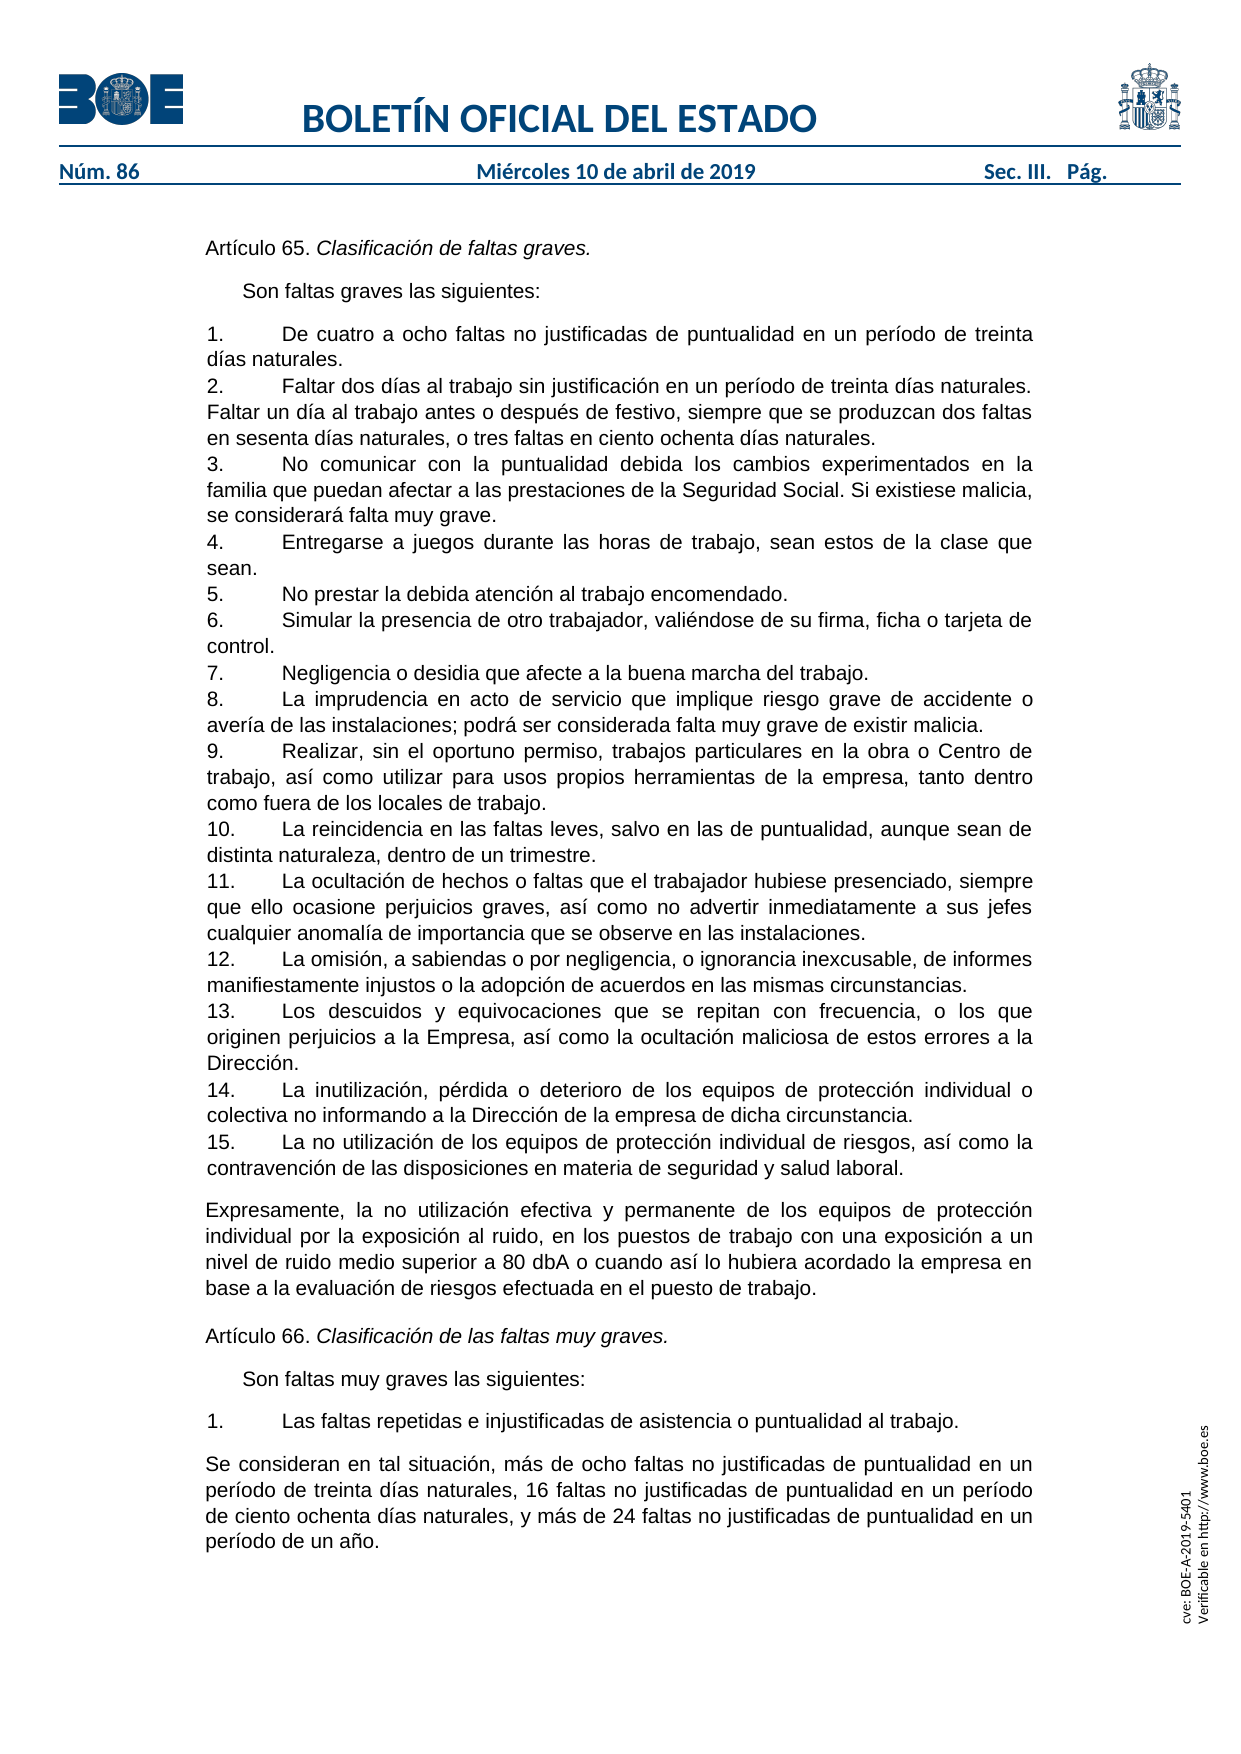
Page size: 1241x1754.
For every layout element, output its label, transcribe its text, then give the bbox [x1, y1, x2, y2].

list La omisión, a sabiendas o por negligencia, o ignorancia inexcusable, de informes manifiestamente injustos o la adopción de acuerdos en las mismas circunstancias. [207, 947, 1034, 997]
list Los descuidos y equivocaciones que se repitan con frecuencia, o los que originen perjuicios a la Empresa, así como la ocultación maliciosa de estos errores a la Dirección. [207, 999, 1034, 1075]
text Artículo 66. Clasificación de las faltas muy graves. [205, 1324, 1034, 1348]
list La no utilización de los equipos de protección individual de riesgos, así como la contravención de las disposiciones en materia de seguridad y salud laboral. [207, 1129, 1034, 1179]
list No comunicar con la puntualidad debida los cambios experimentados en la familia que puedan afectar a las prestaciones de la Seguridad Social. Si existiese malicia, se considerará falta muy grave. [207, 452, 1034, 527]
list Realizar, sin el oportuno permiso, trabajos particulares en la obra o Centro de trabajo, así como utilizar para usos propios herramientas de la empresa, tanto dentro como fuera de los locales de trabajo. [207, 739, 1034, 814]
list Faltar dos días al trabajo sin justificación en un período de treinta días naturales. Faltar un día al trabajo antes o después de festivo, siempre que se produzcan dos faltas en sesenta días naturales, o tres faltas en ciento ochenta días naturales. [207, 374, 1034, 449]
text Son faltas muy graves las siguientes: [242, 1367, 1034, 1391]
list La reincidencia en las faltas leves, salvo en las de puntualidad, aunque sean de distinta naturaleza, dentro de un trimestre. [207, 817, 1034, 867]
text Expresamente, la no utilización efectiva y permanente de los equipos de protección individual por la exposición al ruido, en los puestos de trabajo con una exposición a un nivel de ruido medio superior a 80 dbA o cuando así lo hubiera acordado la empresa en base a la evaluación de riesgos efectuada en el puesto de trabajo. [205, 1198, 1034, 1299]
list La ocultación de hechos o faltas que el trabajador hubiese presenciado, siempre que ello ocasione perjuicios graves, así como no advertir inmediatamente a sus jefes cualquier anomalía de importancia que se observe en las instalaciones. [207, 869, 1034, 945]
list Simular la presencia de otro trabajador, valiéndose de su firma, ficha o tarjeta de control. [207, 608, 1034, 658]
text Se consideran en tal situación, más de ocho faltas no justificadas de puntualidad en un período de treinta días naturales, 16 faltas no justificadas de puntualidad en un período de ciento ochenta días naturales, y más de 24 faltas no justificadas de puntualidad en un período de un año. [205, 1452, 1034, 1553]
list La imprudencia en acto de servicio que implique riesgo grave de accidente o avería de las instalaciones; podrá ser considerada falta muy grave de existir malicia. [207, 687, 1034, 737]
list De cuatro a ocho faltas no justificadas de puntualidad en un período de treinta días naturales. [207, 321, 1034, 371]
list Las faltas repetidas e injustificadas de asistencia o puntualidad al trabajo. [207, 1409, 1034, 1433]
text Artículo 65. Clasificación de faltas graves. [205, 236, 1034, 260]
list No prestar la debida atención al trabajo encomendado. [207, 582, 1034, 606]
list La inutilización, pérdida o deterioro de los equipos de protección individual o colectiva no informando a la Dirección de la empresa de dicha circunstancia. [207, 1077, 1034, 1127]
list Negligencia o desidia que afecte a la buena marcha del trabajo. [207, 660, 1034, 684]
list Entregarse a juegos durante las horas de trabajo, sean estos de la clase que sean. [207, 530, 1034, 579]
text Son faltas graves las siguientes: [242, 279, 1034, 303]
